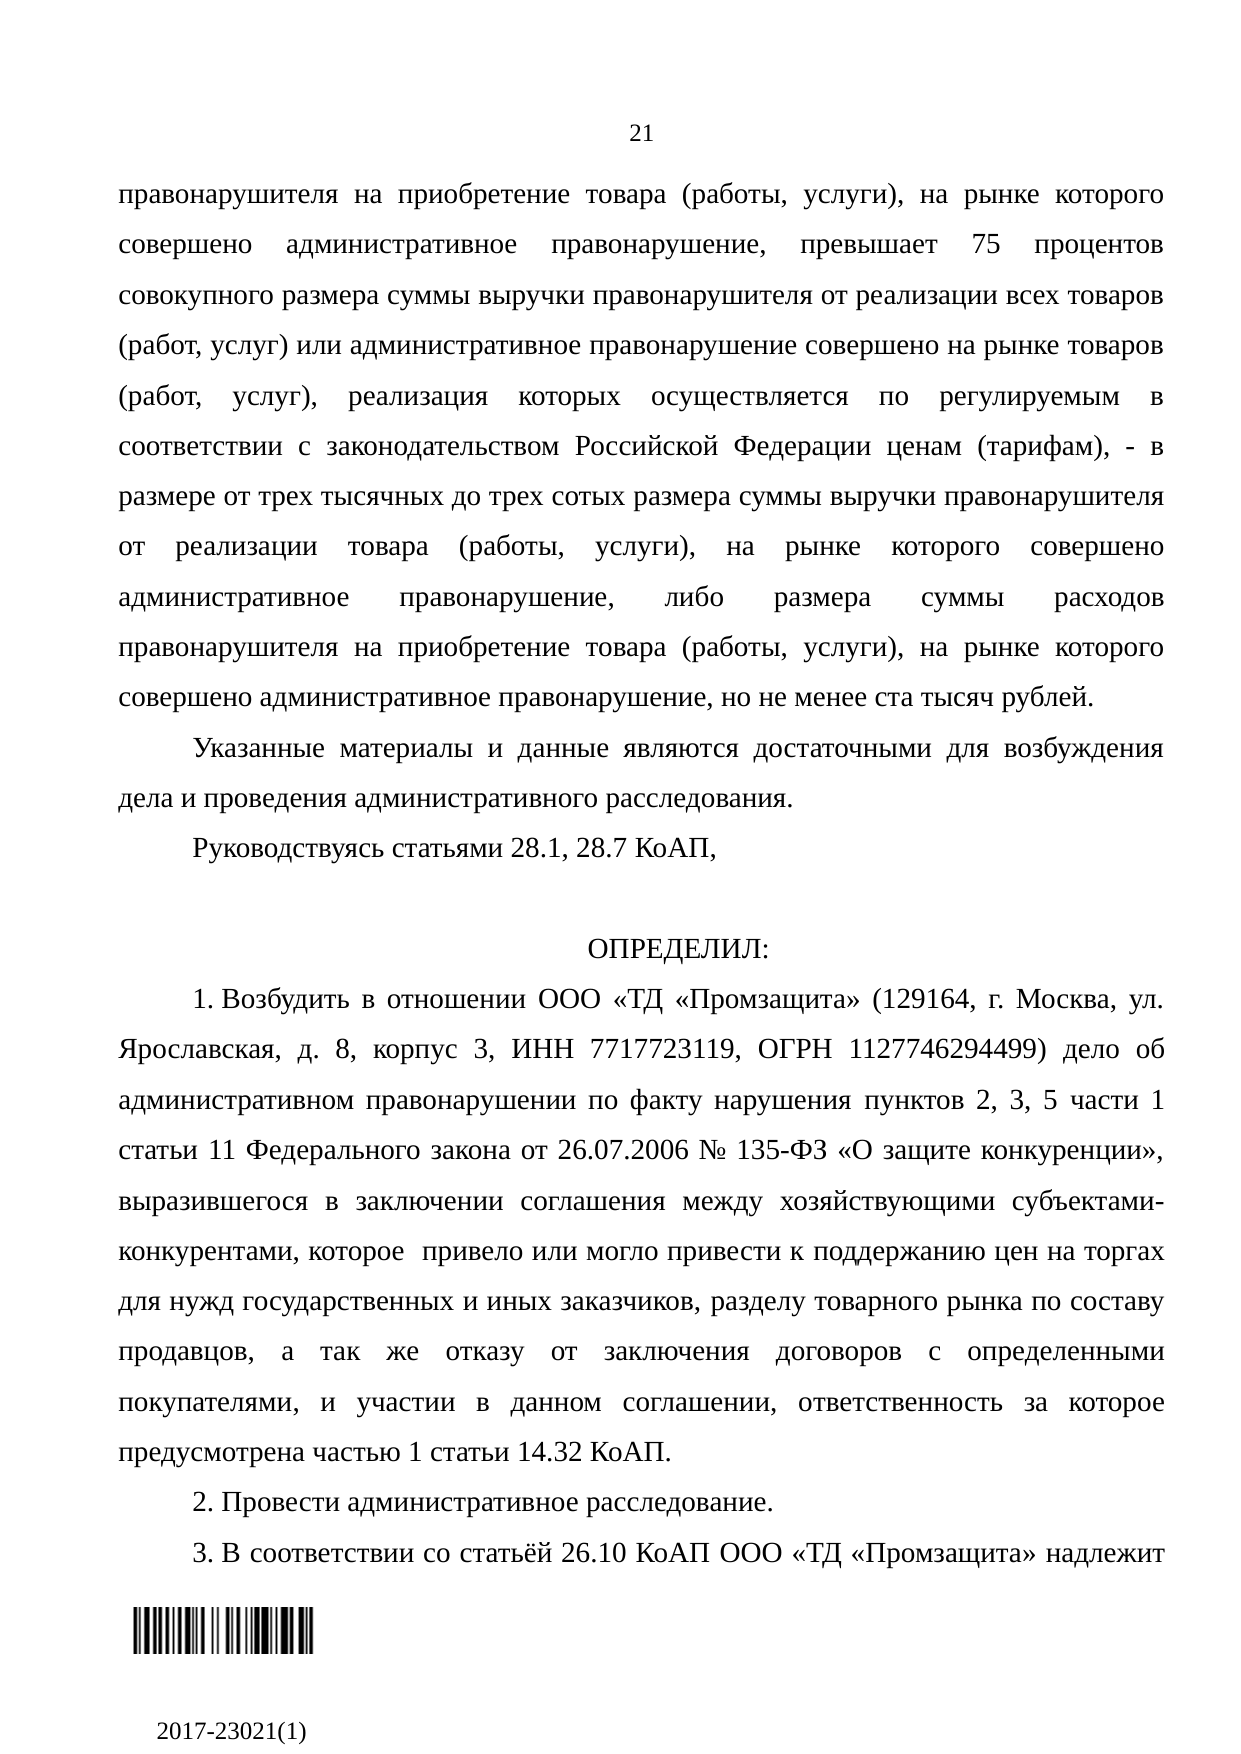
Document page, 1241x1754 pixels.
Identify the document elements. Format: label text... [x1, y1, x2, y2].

text Указанные материалы и данные являются достаточными для возбуждения дела и проведения административного расследования. [118, 730, 1165, 814]
text 3. В соответствии со статьёй 26.10 КоАП ООО «ТД «Промзащита» надлежит [118, 1535, 1165, 1568]
text 1. Возбудить в отношении ООО «ТД «Промзащита» (129164, г. Москва, ул. Ярославская, д. 8, корпус 3, ИНН 7717723119, ОГРН 1127746294499) дело об административном правонарушении по факту нарушения пунктов 2, 3, 5 части 1 статьи 11 Федерального закона от 26.07.2006 № 135-ФЗ «О защите конкуренции», выразившегося в заключении соглашения между хозяйствующими субъектами-конкурентами, которое привело или могло привести к поддержанию цен на торгах для нужд государственных и иных заказчиков, разделу товарного рынка по составу продавцов, а так же отказу от заключения договоров с определенными покупателями, и участии в данном соглашении, ответственность за которое предусмотрена частью 1 статьи 14.32 КоАП. [118, 981, 1165, 1468]
text Руководствуясь статьями 28.1, 28.7 КоАП, [118, 830, 1165, 864]
text правонарушителя на приобретение товара (работы, услуги), на рынке которого совершено административное правонарушение, превышает 75 процентов совокупного размера суммы выручки правонарушителя от реализации всех товаров (работ, услуг) или административное правонарушение совершено на рынке товаров (работ, услуг), реализация которых осуществляется по регулируемым в соответствии с законодательством Российской Федерации ценам (тарифам), - в размере от трех тысячных до трех сотых размера суммы выручки правонарушителя от реализации товара (работы, услуги), на рынке которого совершено административное правонарушение, либо размера суммы расходов правонарушителя на приобретение товара (работы, услуги), на рынке которого совершено административное правонарушение, но не менее ста тысяч рублей. [118, 176, 1165, 713]
text ОПРЕДЕЛИЛ: [118, 931, 1165, 964]
text 2. Провести административное расследование. [118, 1484, 1165, 1518]
picture [118, 1607, 331, 1654]
